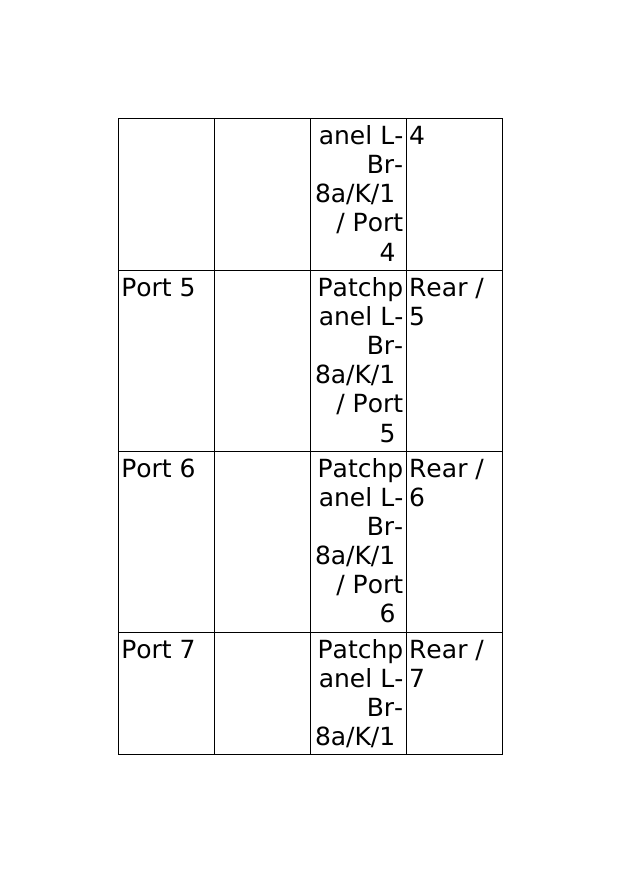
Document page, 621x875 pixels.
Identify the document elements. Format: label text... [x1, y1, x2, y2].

table_cell Rear / 5 [407, 271, 502, 451]
table_cell Port 5 [119, 271, 214, 451]
table_cell [119, 119, 214, 270]
table_cell Port 7 [119, 633, 214, 754]
table_cell Patchpanel L-Br-8a/K/1 / Port 6 [311, 452, 406, 632]
table_cell Port 6 [119, 452, 214, 632]
table_cell 4 [407, 119, 502, 270]
table_cell [215, 119, 310, 270]
table_cell [215, 633, 310, 754]
table_cell [215, 452, 310, 632]
table_cell Rear / 6 [407, 452, 502, 632]
table_cell Rear / 7 [407, 633, 502, 754]
table_cell Patchpanel L-Br-8a/K/1 [311, 633, 406, 754]
table_cell anel L-Br-8a/K/1 / Port 4 [311, 119, 406, 270]
table_cell [215, 271, 310, 451]
table_cell Patchpanel L-Br-8a/K/1 / Port 5 [311, 271, 406, 451]
